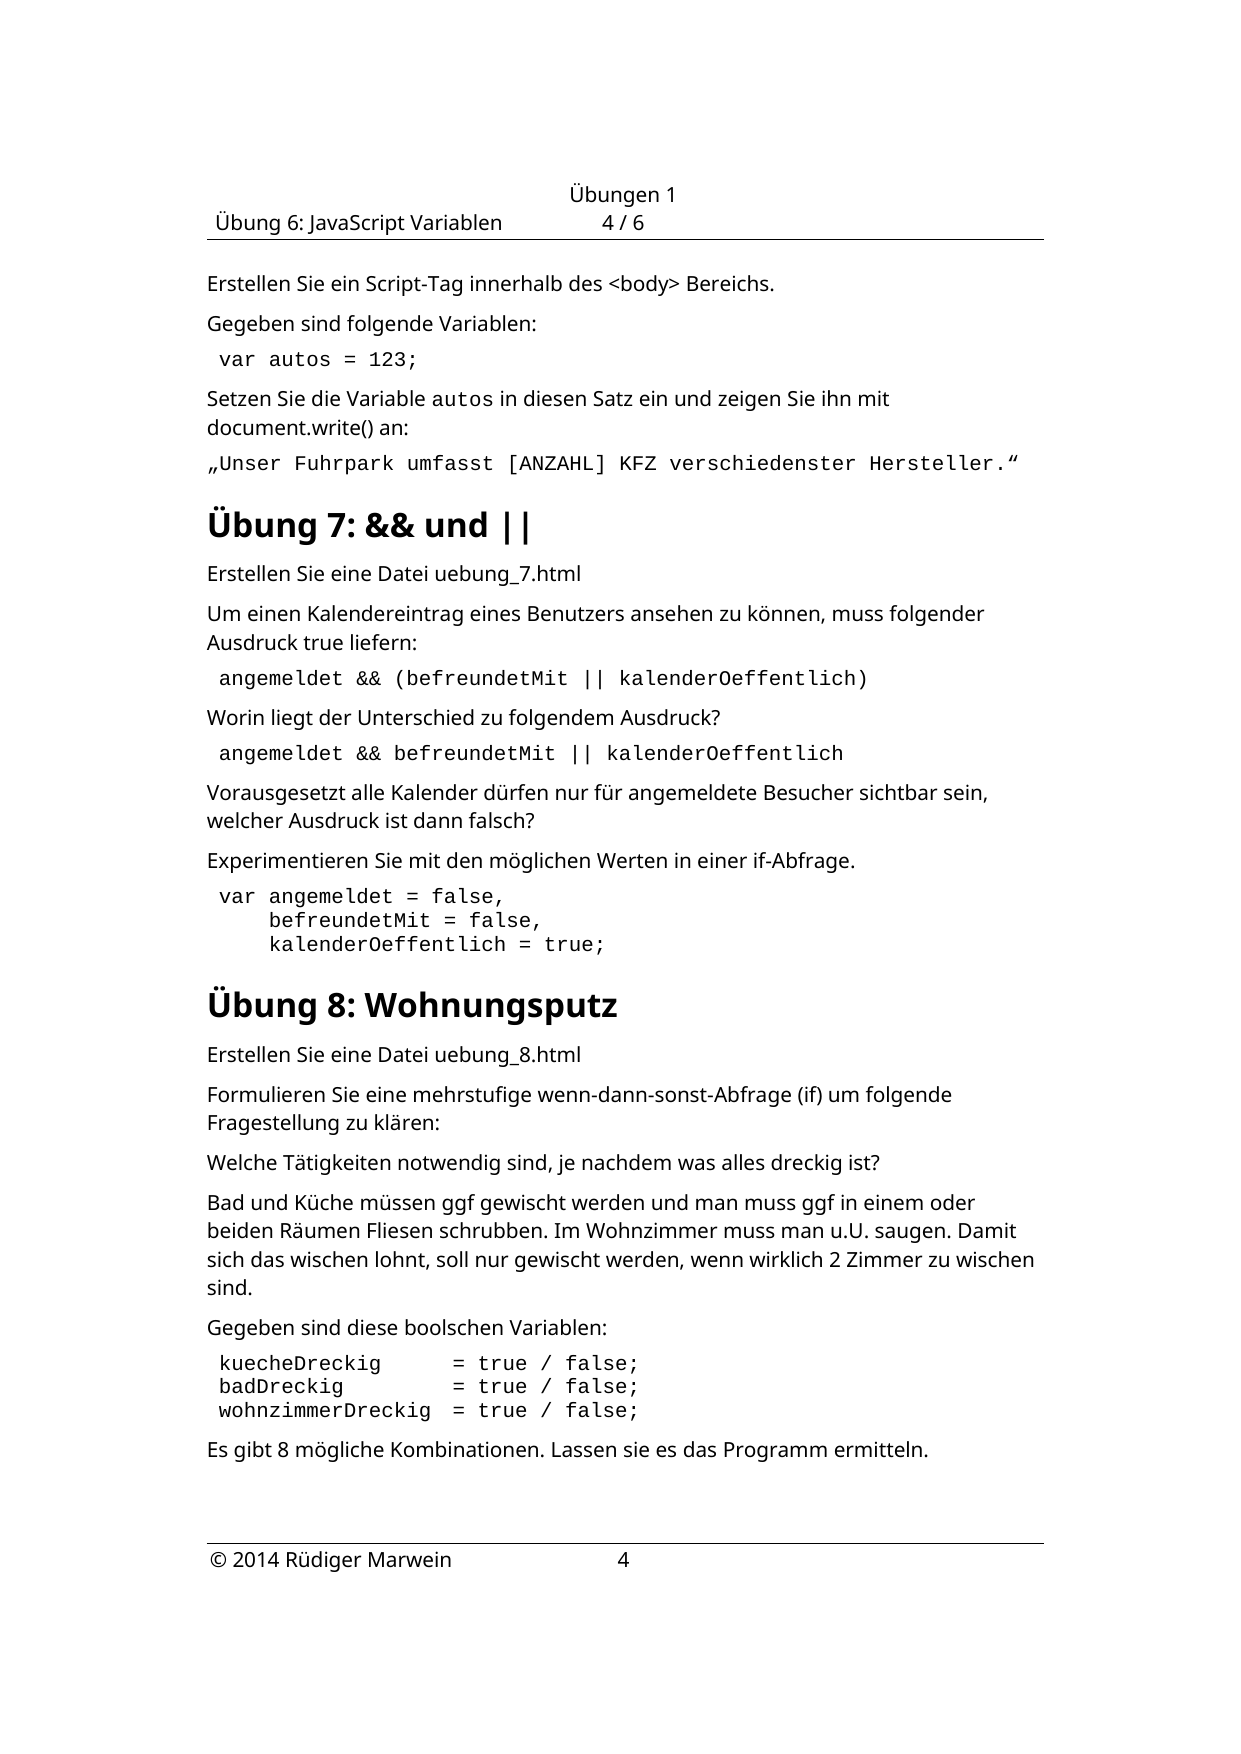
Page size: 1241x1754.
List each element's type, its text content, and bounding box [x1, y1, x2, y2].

text Gegeben sind diese boolschen Variablen: [207, 1313, 1044, 1341]
text Formulieren Sie eine mehrstufige wenn-dann-sonst-Abfrage (if) um folgende Fragestellung zu klären: [207, 1080, 1044, 1137]
text var angemeldet = false, [218, 887, 1044, 910]
text var autos = 123; [218, 349, 1044, 373]
text Welche Tätigkeiten notwendig sind, je nachdem was alles dreckig ist? [207, 1148, 1044, 1177]
text kuecheDreckig = true / false; [218, 1353, 1044, 1377]
text Es gibt 8 mögliche Kombinationen. Lassen sie es das Programm ermitteln. [207, 1436, 1044, 1464]
subtitle Übung 7: && und || [207, 501, 1044, 547]
text angemeldet && befreundetMit || kalenderOeffentlich [218, 743, 1044, 767]
subtitle Übung 8: Wohnungsputz [207, 982, 1044, 1028]
text „Unser Fuhrpark umfasst [ANZAHL] KFZ verschiedenster Hersteller.“ [207, 453, 1044, 476]
text Setzen Sie die Variable autos in diesen Satz ein und zeigen Sie ihn mit document.write() an: [207, 384, 1044, 441]
text Worin liegt der Unterschied zu folgendem Ausdruck? [207, 703, 1044, 731]
text befreundetMit = false, [218, 910, 1044, 934]
text Erstellen Sie eine Datei uebung_8.html [207, 1040, 1044, 1068]
text badDreckig = true / false; [218, 1377, 1044, 1400]
text Erstellen Sie ein Script-Tag innerhalb des <body> Bereichs. [207, 269, 1044, 297]
text Bad und Küche müssen ggf gewischt werden und man muss ggf in einem oder beiden Räumen Fliesen schrubben. Im Wohnzimmer muss man u.U. saugen. Damit sich das wischen lohnt, soll nur gewischt werden, wenn wirklich 2 Zimmer zu wischen sind. [207, 1188, 1044, 1301]
text Gegeben sind folgende Variablen: [207, 309, 1044, 337]
text Um einen Kalendereintrag eines Benutzers ansehen zu können, muss folgender Ausdruck true liefern: [207, 599, 1044, 656]
text Vorausgesetzt alle Kalender dürfen nur für angemeldete Besucher sichtbar sein, welcher Ausdruck ist dann falsch? [207, 778, 1044, 835]
text Erstellen Sie eine Datei uebung_7.html [207, 559, 1044, 588]
text wohnzimmerDreckig = true / false; [218, 1400, 1044, 1424]
text Experimentieren Sie mit den möglichen Werten in einer if-Abfrage. [207, 847, 1044, 875]
text angemeldet && (befreundetMit || kalenderOeffentlich) [218, 668, 1044, 691]
text kalenderOeffentlich = true; [218, 934, 1044, 957]
